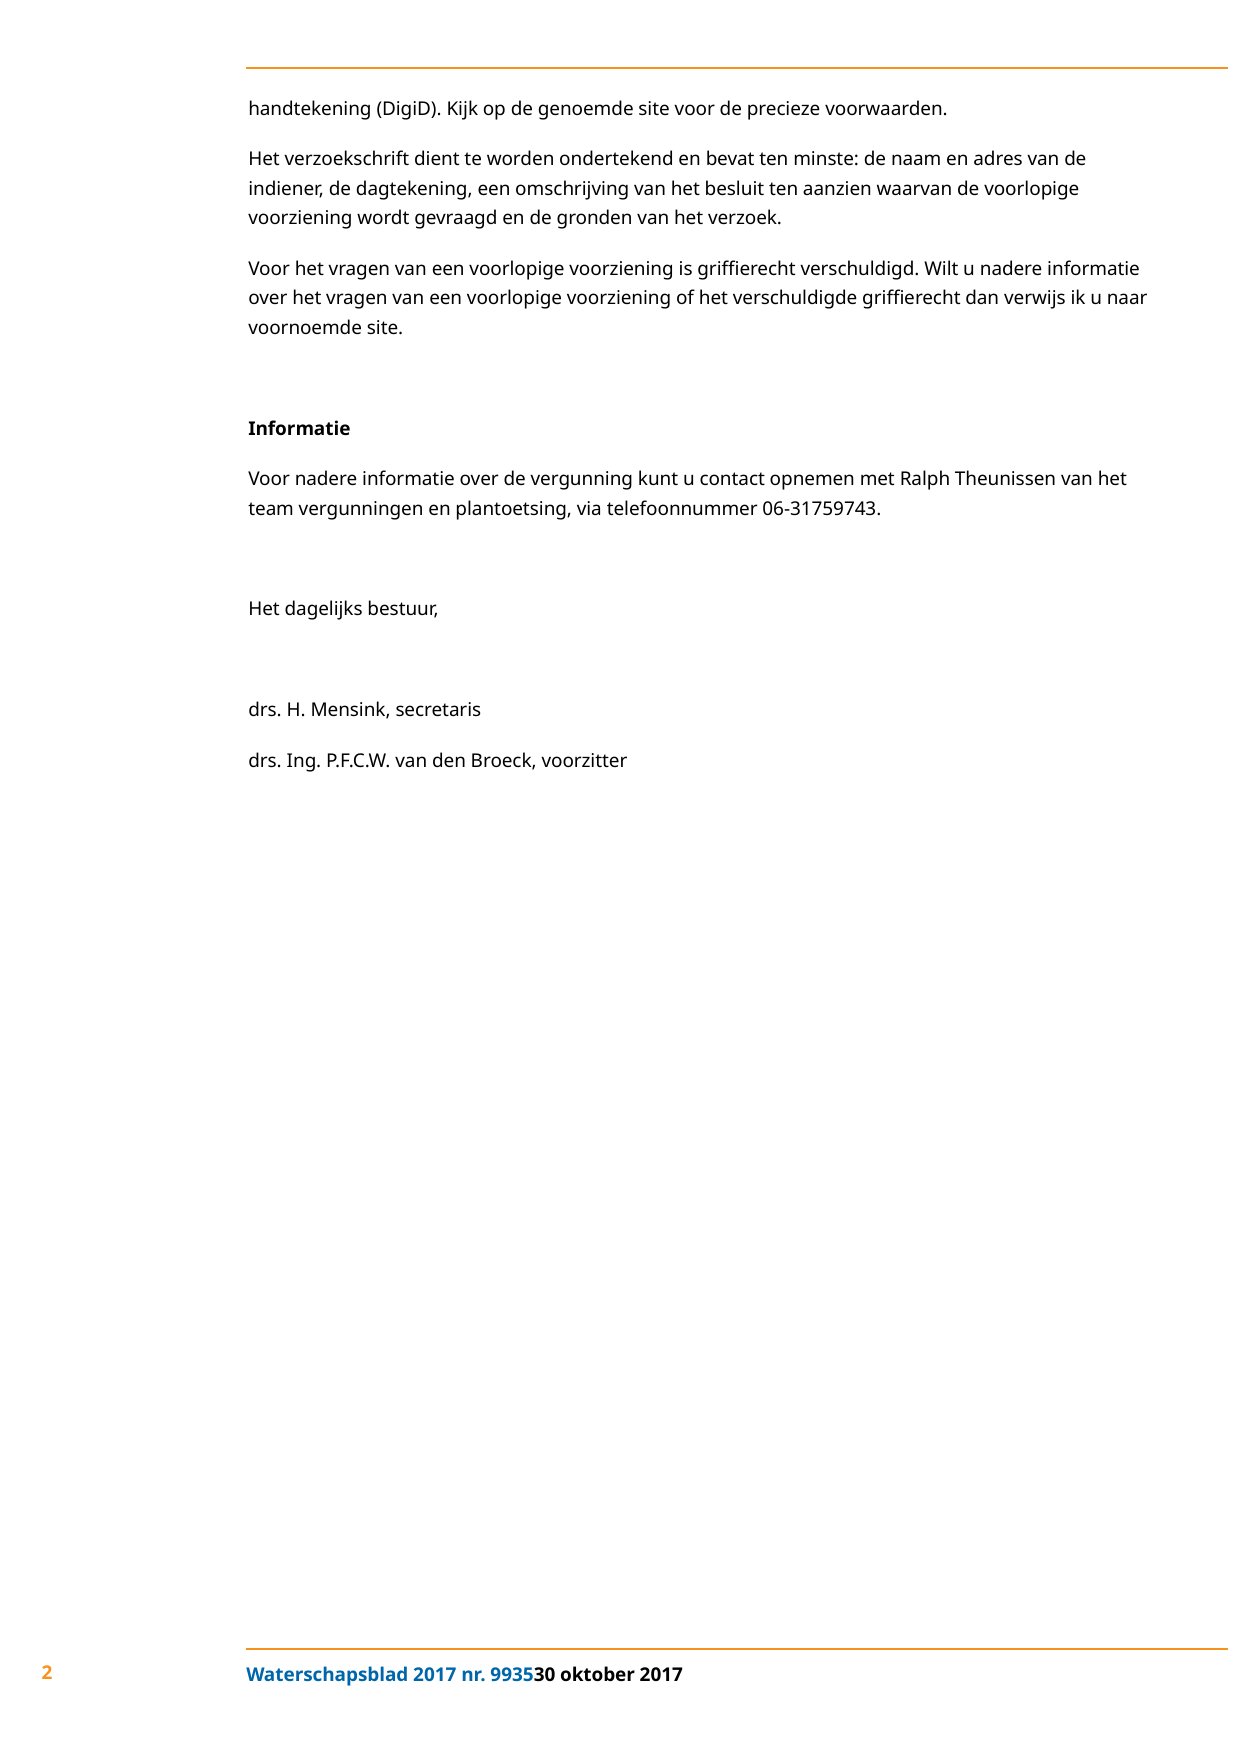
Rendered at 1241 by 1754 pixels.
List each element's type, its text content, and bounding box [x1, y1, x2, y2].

picture [41, 47, 231, 172]
text Het verzoekschrift dient te worden ondertekend en bevat ten minste: de naam en adres van de indiener, de dagtekening, een omschrijving van het besluit ten aanzien waarvan de voorlopige voorziening wordt gevraagd en de gronden van het verzoek. [248, 145, 1152, 230]
text Informatie [248, 415, 1152, 441]
text handtekening (DigiD). Kijk op de genoemde site voor de precieze voorwaarden. [248, 95, 1152, 121]
text drs. H. Mensink, secretaris [248, 696, 1152, 722]
text Het dagelijks bestuur, [248, 596, 1152, 621]
text Voor nadere informatie over de vergunning kunt u contact opnemen met Ralph Theunissen van het team vergunningen en plantoetsing, via telefoonnummer 06-31759743. [248, 465, 1152, 521]
text drs. Ing. P.F.C.W. van den Broeck, voorzitter [248, 747, 1152, 773]
text Voor het vragen van een voorlopige voorziening is griffierecht verschuldigd. Wilt u nadere informatie over het vragen van een voorlopige voorziening of het verschuldigde griffierecht dan verwijs ik u naar voornoemde site. [248, 255, 1152, 340]
